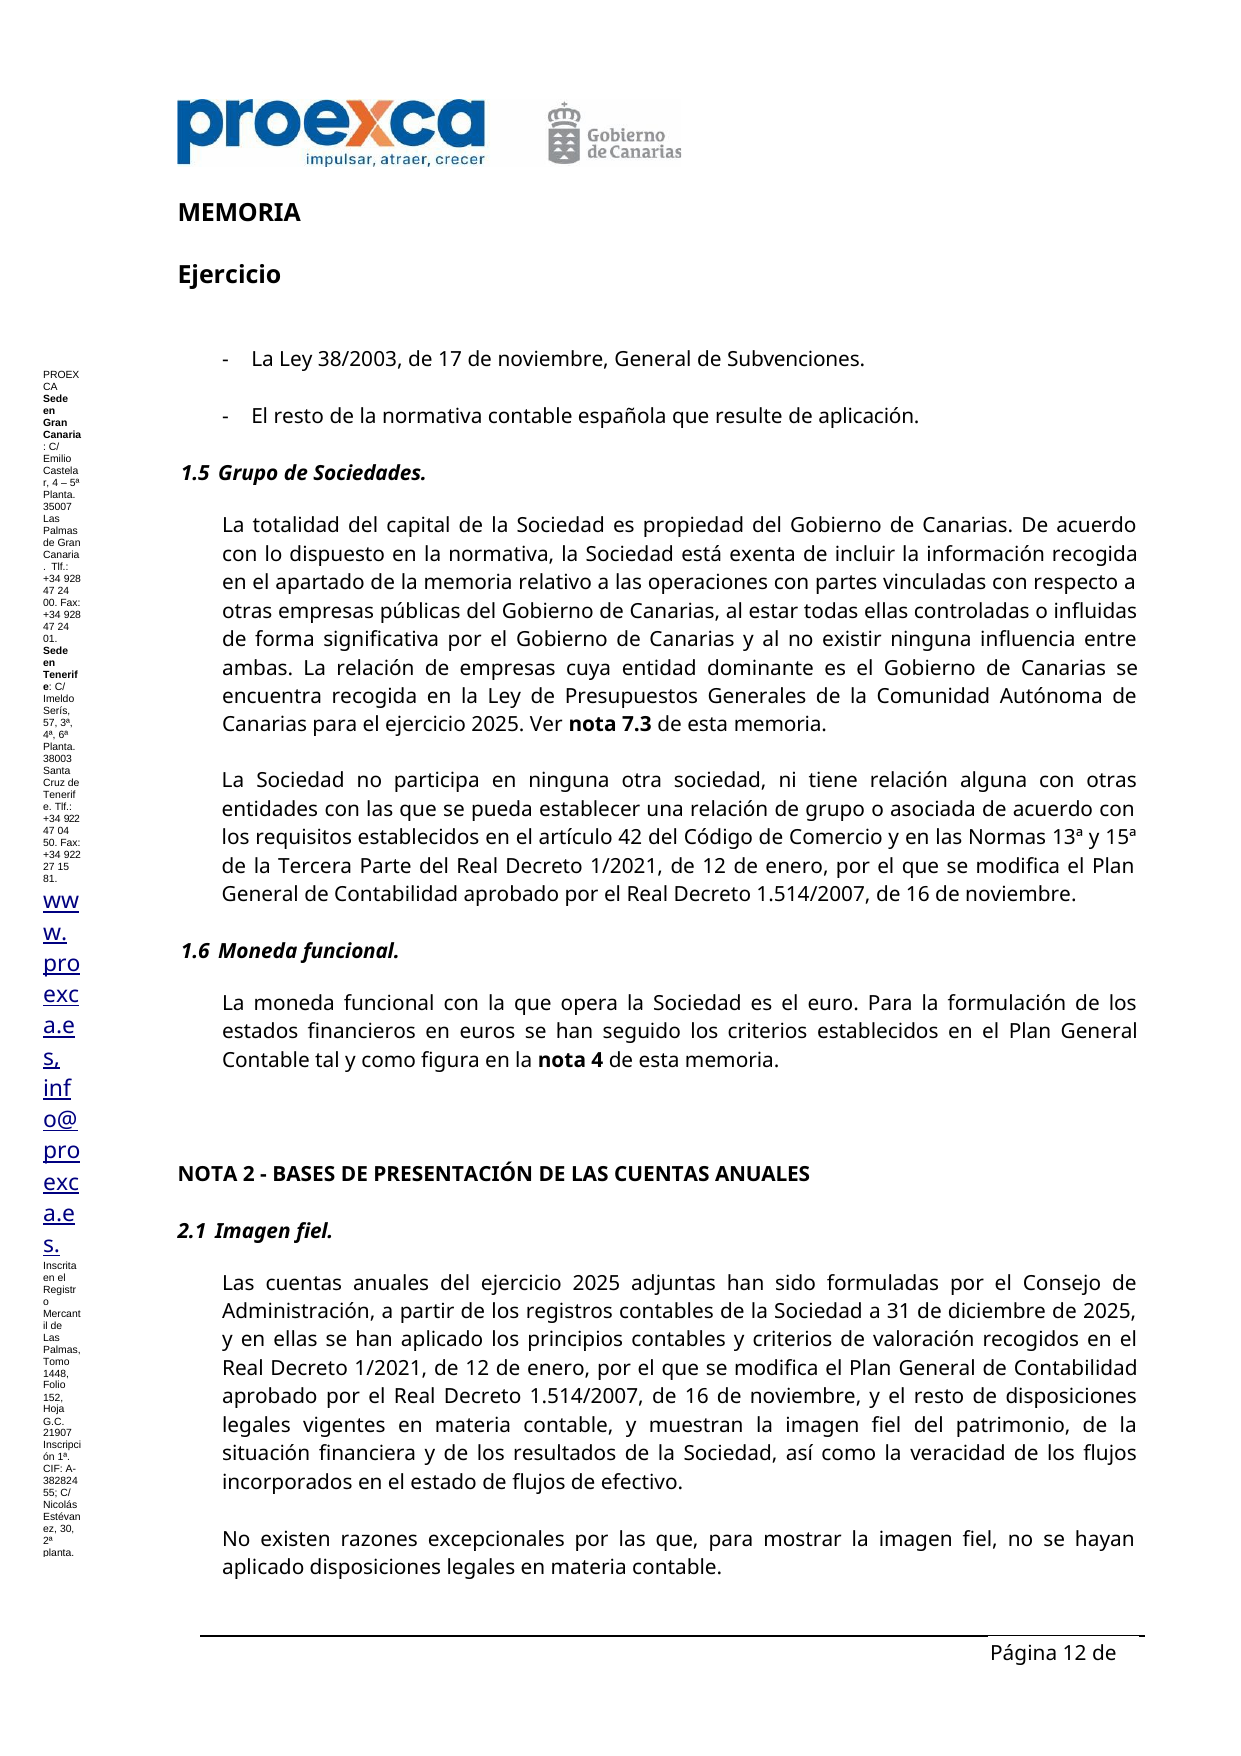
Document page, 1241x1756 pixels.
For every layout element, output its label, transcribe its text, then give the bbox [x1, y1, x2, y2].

list PROEXCA Sede en Gran Canaria: C/ Emilio Castelar, 4 – 5ª Planta. 35007 Las Palmas de Gran Canaria. Tlf.: +34 928 47 24 00. Fax: +34 928 47 24 01. Sede en Tenerife: C/ Imeldo Serís, 57, 3ª, 4ª, 6ª Planta. 38003 Santa Cruz de Tenerife. Tlf.: +34 922 [43, 369, 81, 824]
list El resto de la normativa contable española que resulte de aplicación. [222, 401, 1167, 430]
text La Sociedad no participa en ninguna otra sociedad, ni tiene relación alguna con otras entidades con las que se pueda establecer una relación de grupo o asociada de acuerdo con los requisitos establecidos en el artículo 42 del Código de Comercio y en las Normas 13ª y 15ª de la Tercera Parte del Real Decreto 1/2021, de 12 de enero, por el que se modifica el Plan General de Contabilidad aprobado por el Real Decreto 1.514/2007, de 16 de noviembre. [221, 765, 1137, 908]
text La moneda funcional con la que opera la Sociedad es el euro. Para la formulación de los estados financieros en euros se han seguido los criterios establecidos en el Plan General Contable tal y como figura en la nota 4 de esta memoria. [222, 988, 1138, 1073]
text Las cuentas anuales del ejercicio 2025 adjuntas han sido formuladas por el Consejo de Administración, a partir de los registros contables de la Sociedad a 31 de diciembre de 2025, y en ellas se han aplicado los principios contables y criterios de valoración recogidos en el Real Decreto 1/2021, de 12 de enero, por el que se modifica el Plan General de Contabilidad aprobado por el Real Decreto 1.514/2007, de 16 de noviembre, y el resto de disposiciones legales vigentes en materia contable, y muestran la imagen fiel del patrimonio, de la situación financiera y de los resultados de la Sociedad, así como la veracidad de los flujos incorporados en el estado de flujos de efectivo. [222, 1268, 1138, 1495]
list Imagen fiel. [177, 1216, 1167, 1244]
list La Ley 38/2003, de 17 de noviembre, General de Subvenciones. [222, 344, 1167, 373]
subtitle NOTA 2 - BASES DE PRESENTACIÓN DE LAS CUENTAS ANUALES [177, 1159, 1167, 1187]
list Grupo de Sociedades. [181, 458, 1167, 487]
text No existen razones excepcionales por las que, para mostrar la imagen fiel, no se hayan aplicado disposiciones legales en materia contable. [222, 1524, 1137, 1581]
list 47 04 50. Fax: +34 922 27 15 81. www.proexca.es, info@proexca.es. Inscrita en el Registro Mercantil de Las Palmas, Tomo 1448, Folio 152, Hoja G.C. 21907 Inscripción 1ª. CIF: A-38282455; C/ Nicolás Estévanez, 30, 2ª planta. 35007 Las Palmas de Gran [43, 824, 81, 1557]
list Moneda funcional. [181, 936, 1167, 964]
text La totalidad del capital de la Sociedad es propiedad del Gobierno de Canarias. De acuerdo con lo dispuesto en la normativa, la Sociedad está exenta de incluir la información recogida en el apartado de la memoria relativo a las operaciones con partes vinculadas con respecto a otras empresas públicas del Gobierno de Canarias, al estar todas ellas controladas o influidas de forma significativa por el Gobierno de Canarias y al no existir ninguna influencia entre ambas. La relación de empresas cuya entidad dominante es el Gobierno de Canarias se encuentra recogida en la Ley de Presupuestos Generales de la Comunidad Autónoma de Canarias para el ejercicio 2025. Ver nota 7.3 de esta memoria. [222, 510, 1138, 738]
